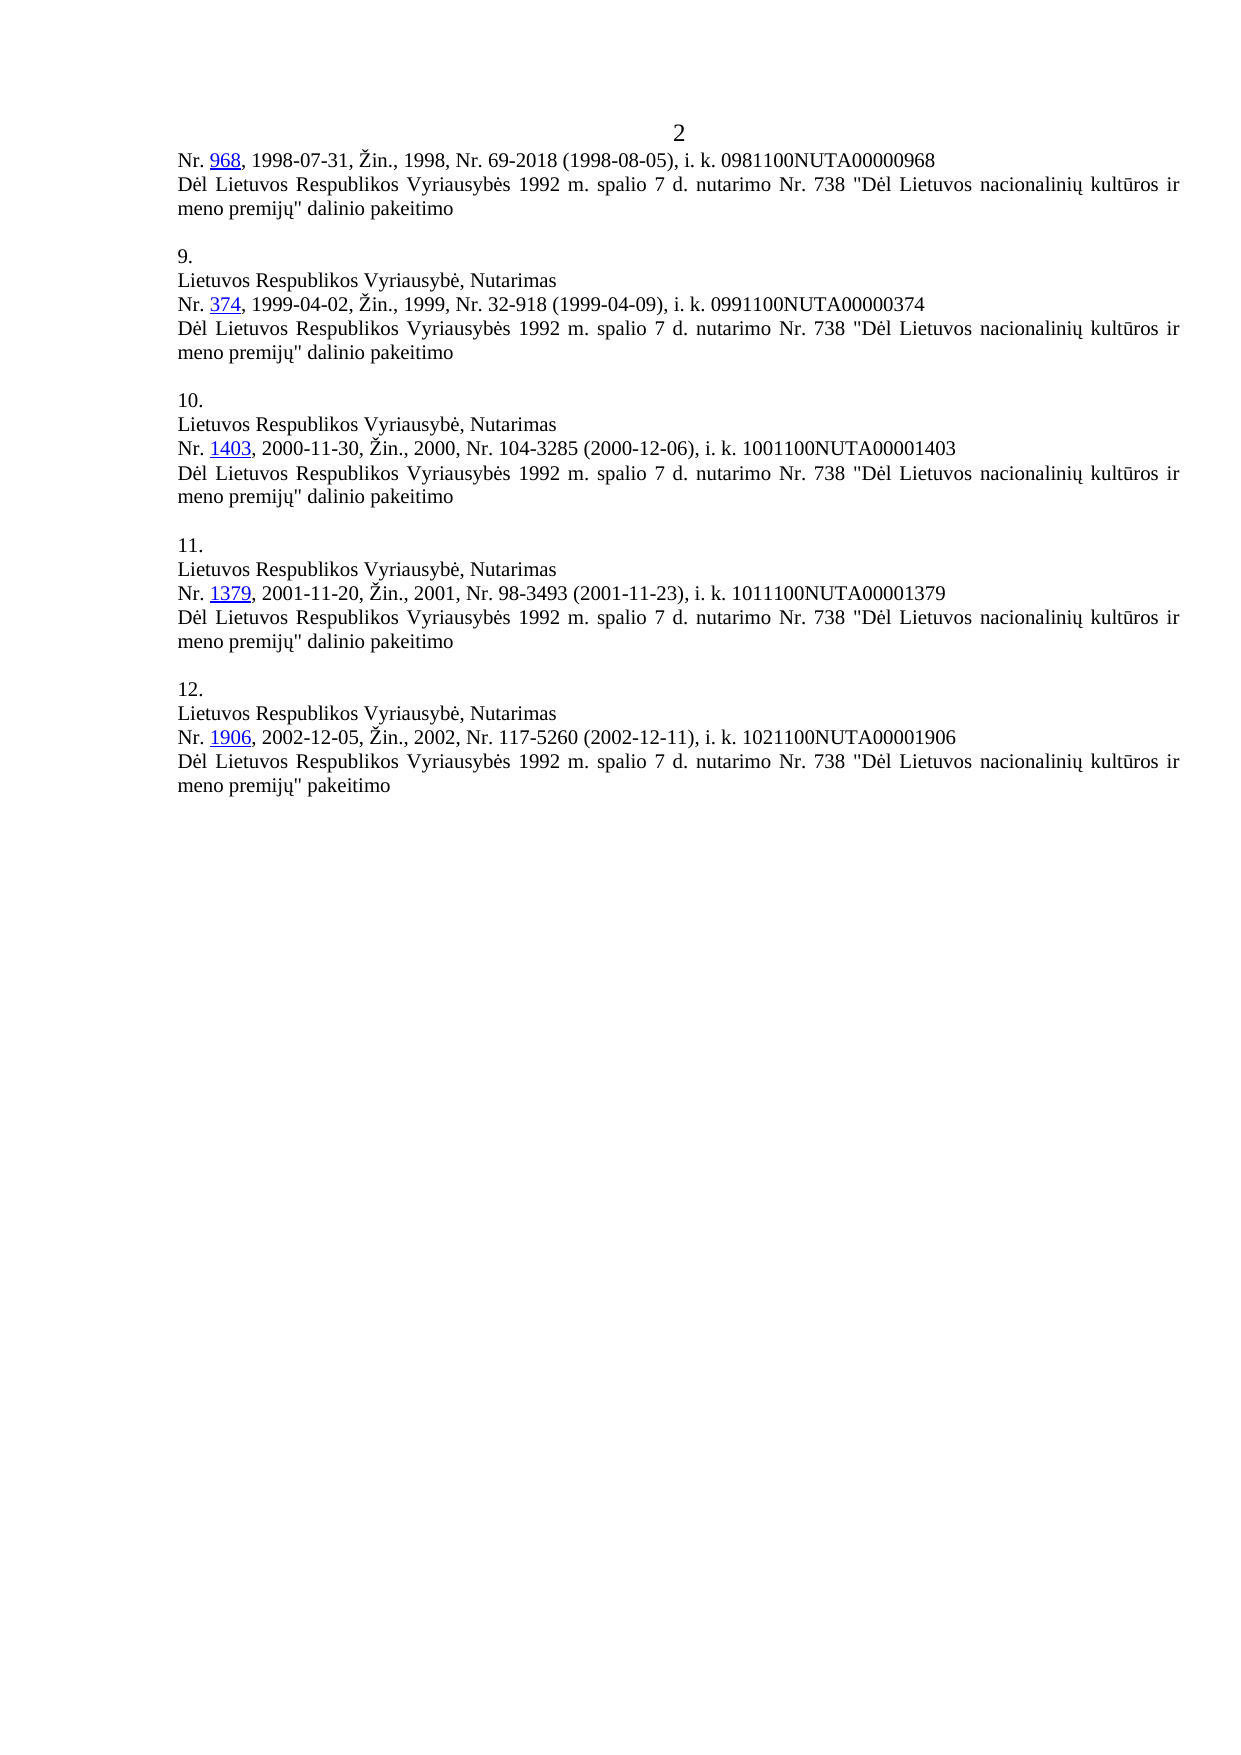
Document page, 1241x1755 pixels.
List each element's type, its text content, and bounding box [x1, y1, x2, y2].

text Nr. 968, 1998-07-31, Žin., 1998, Nr. 69-2018 (1998-08-05), i. k. 0981100NUTA00000968 [177, 148, 1181, 172]
text Nr. 374, 1999-04-02, Žin., 1999, Nr. 32-918 (1999-04-09), i. k. 0991100NUTA00000374 [177, 292, 1181, 316]
text 10. [177, 388, 1181, 412]
text Nr. 1403, 2000-11-30, Žin., 2000, Nr. 104-3285 (2000-12-06), i. k. 1001100NUTA00001403 [177, 436, 1181, 460]
text Lietuvos Respublikos Vyriausybė, Nutarimas [177, 268, 1181, 292]
text Lietuvos Respublikos Vyriausybė, Nutarimas [177, 412, 1181, 436]
text Dėl Lietuvos Respublikos Vyriausybės 1992 m. spalio 7 d. nutarimo Nr. 738 "Dėl Lietuvos nacionalinių kultūros ir meno premijų" dalinio pakeitimo [177, 316, 1181, 364]
text Lietuvos Respublikos Vyriausybė, Nutarimas [177, 557, 1181, 581]
text Dėl Lietuvos Respublikos Vyriausybės 1992 m. spalio 7 d. nutarimo Nr. 738 "Dėl Lietuvos nacionalinių kultūros ir meno premijų" dalinio pakeitimo [177, 605, 1181, 653]
text Dėl Lietuvos Respublikos Vyriausybės 1992 m. spalio 7 d. nutarimo Nr. 738 "Dėl Lietuvos nacionalinių kultūros ir meno premijų" dalinio pakeitimo [177, 172, 1181, 220]
text Nr. 1379, 2001-11-20, Žin., 2001, Nr. 98-3493 (2001-11-23), i. k. 1011100NUTA00001379 [177, 581, 1181, 605]
text Nr. 1906, 2002-12-05, Žin., 2002, Nr. 117-5260 (2002-12-11), i. k. 1021100NUTA00001906 [177, 725, 1181, 749]
text Dėl Lietuvos Respublikos Vyriausybės 1992 m. spalio 7 d. nutarimo Nr. 738 "Dėl Lietuvos nacionalinių kultūros ir meno premijų" dalinio pakeitimo [177, 460, 1181, 508]
text Lietuvos Respublikos Vyriausybė, Nutarimas [177, 701, 1181, 725]
text Dėl Lietuvos Respublikos Vyriausybės 1992 m. spalio 7 d. nutarimo Nr. 738 "Dėl Lietuvos nacionalinių kultūros ir meno premijų" pakeitimo [177, 749, 1181, 797]
text 11. [177, 533, 1181, 557]
text 12. [177, 677, 1181, 701]
text 9. [177, 244, 1181, 268]
